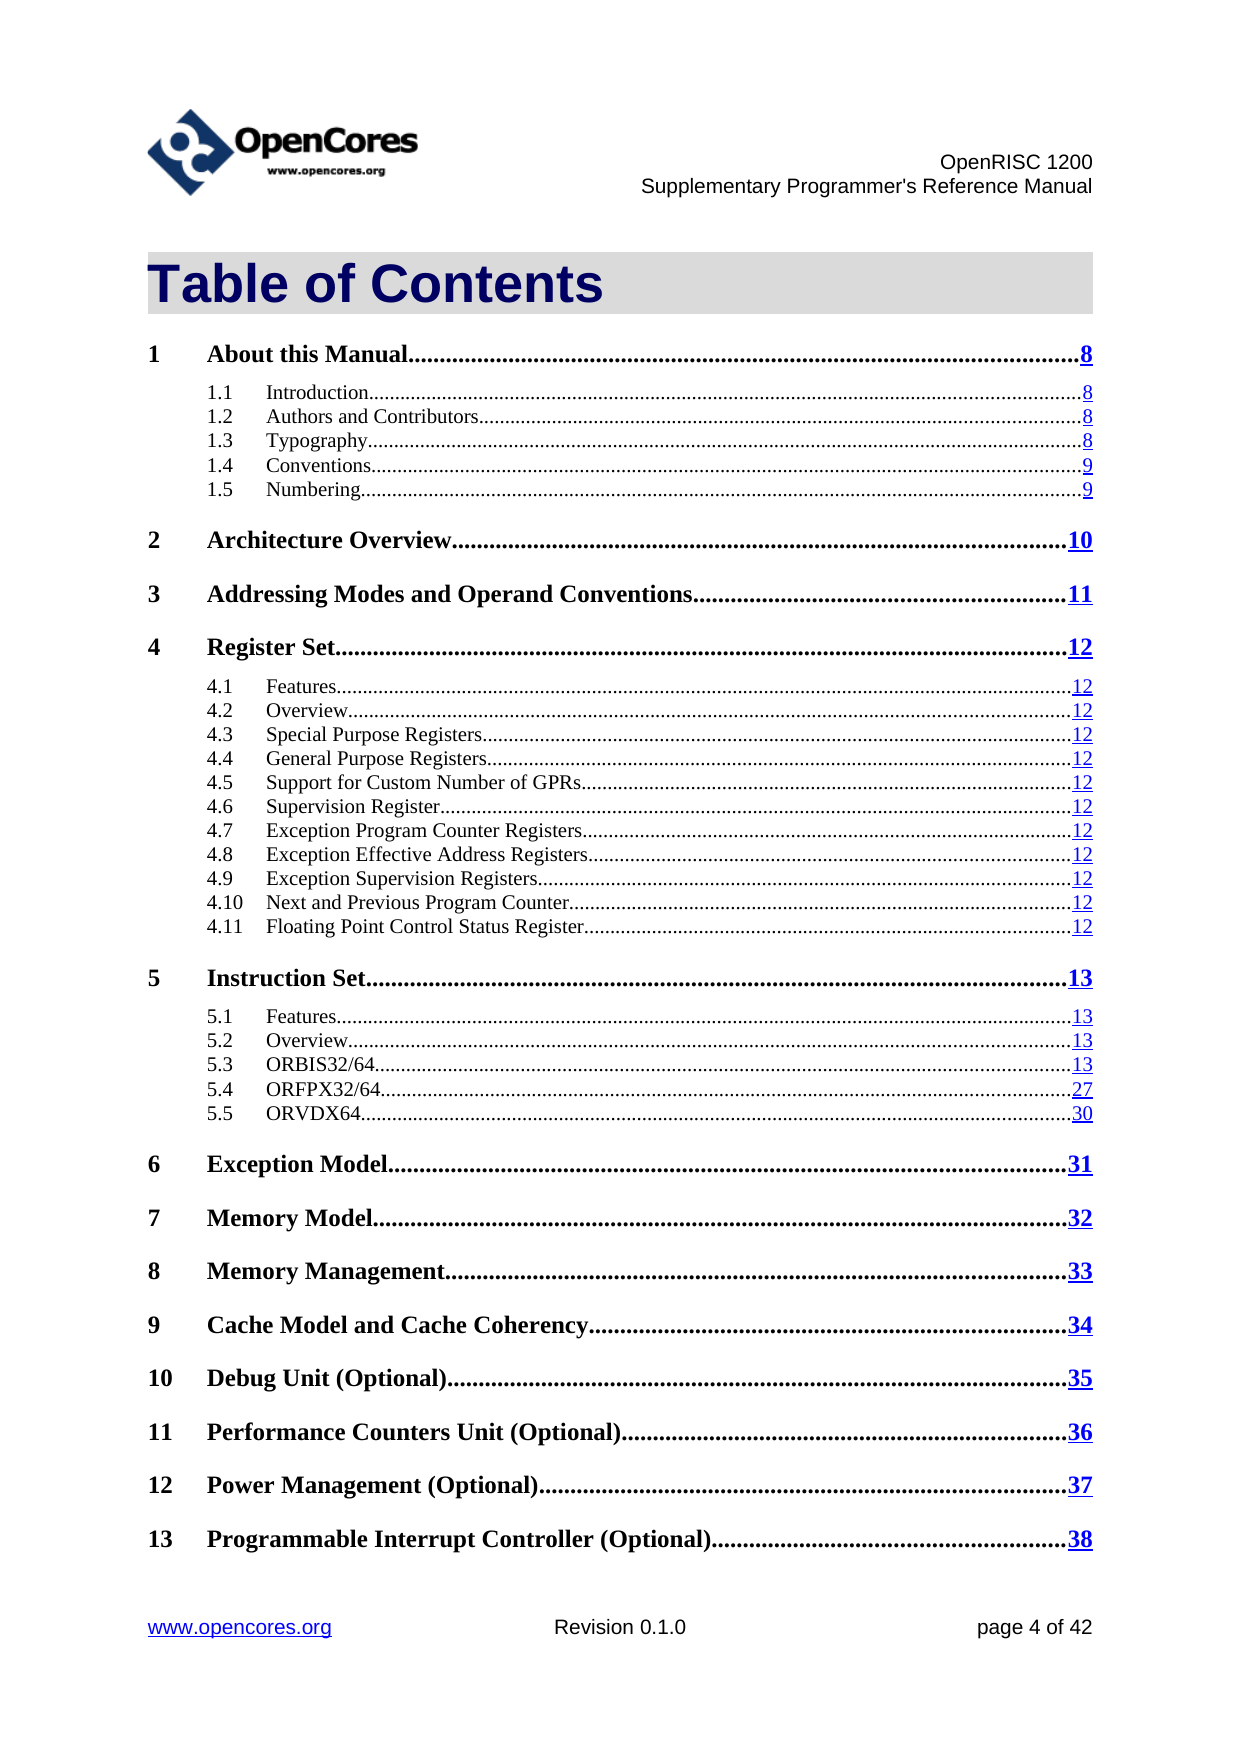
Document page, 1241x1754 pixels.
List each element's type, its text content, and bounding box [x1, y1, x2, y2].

text 7 Memory Model 32 [148, 1203, 1093, 1232]
text 9 Cache Model and Cache Coherency 34 [148, 1310, 1093, 1339]
text 5.2 Overview 13 [207, 1028, 1093, 1052]
text 5.4 ORFPX32/64 27 [207, 1076, 1093, 1101]
text 6 Exception Model 31 [148, 1149, 1093, 1178]
text 8 Memory Management 33 [148, 1256, 1093, 1285]
subtitle Table of Contents [148, 252, 1093, 314]
text 2 Architecture Overview 10 [148, 525, 1093, 554]
text 5.3 ORBIS32/64 13 [207, 1052, 1093, 1076]
text 4.5 Support for Custom Number of GPRs 12 [207, 770, 1093, 794]
text 12 Power Management (Optional) 37 [148, 1471, 1093, 1499]
text 5.1 Features 13 [207, 1004, 1093, 1028]
text 5.5 ORVDX64 30 [207, 1101, 1093, 1124]
text 4.3 Special Purpose Registers 12 [207, 722, 1093, 746]
text 4.1 Features 12 [207, 674, 1093, 698]
picture [147, 109, 418, 196]
text 4 Register Set 12 [148, 632, 1093, 661]
text 11 Performance Counters Unit (Optional) 36 [148, 1417, 1093, 1446]
text 4.9 Exception Supervision Registers 12 [207, 866, 1093, 890]
text 1.3 Typography 8 [207, 428, 1093, 452]
text 3 Addressing Modes and Operand Conventions 11 [148, 579, 1093, 608]
text 4.4 General Purpose Registers 12 [207, 746, 1093, 770]
text 5 Instruction Set 13 [148, 963, 1093, 992]
text 1.5 Numbering 9 [207, 477, 1093, 501]
text 4.7 Exception Program Counter Registers 12 [207, 818, 1093, 842]
text 1.1 Introduction 8 [207, 380, 1093, 404]
text 1.2 Authors and Contributors 8 [207, 404, 1093, 428]
text 4.11 Floating Point Control Status Register 12 [207, 914, 1093, 938]
text 13 Programmable Interrupt Controller (Optional) 38 [148, 1524, 1093, 1553]
text 4.6 Supervision Register 12 [207, 794, 1093, 818]
text 10 Debug Unit (Optional) 35 [148, 1363, 1093, 1392]
text 4.10 Next and Previous Program Counter 12 [207, 890, 1093, 914]
text 1 About this Manual 8 [148, 339, 1093, 368]
text 1.4 Conventions 9 [207, 452, 1093, 477]
text 4.2 Overview 12 [207, 698, 1093, 722]
text 4.8 Exception Effective Address Registers 12 [207, 842, 1093, 866]
